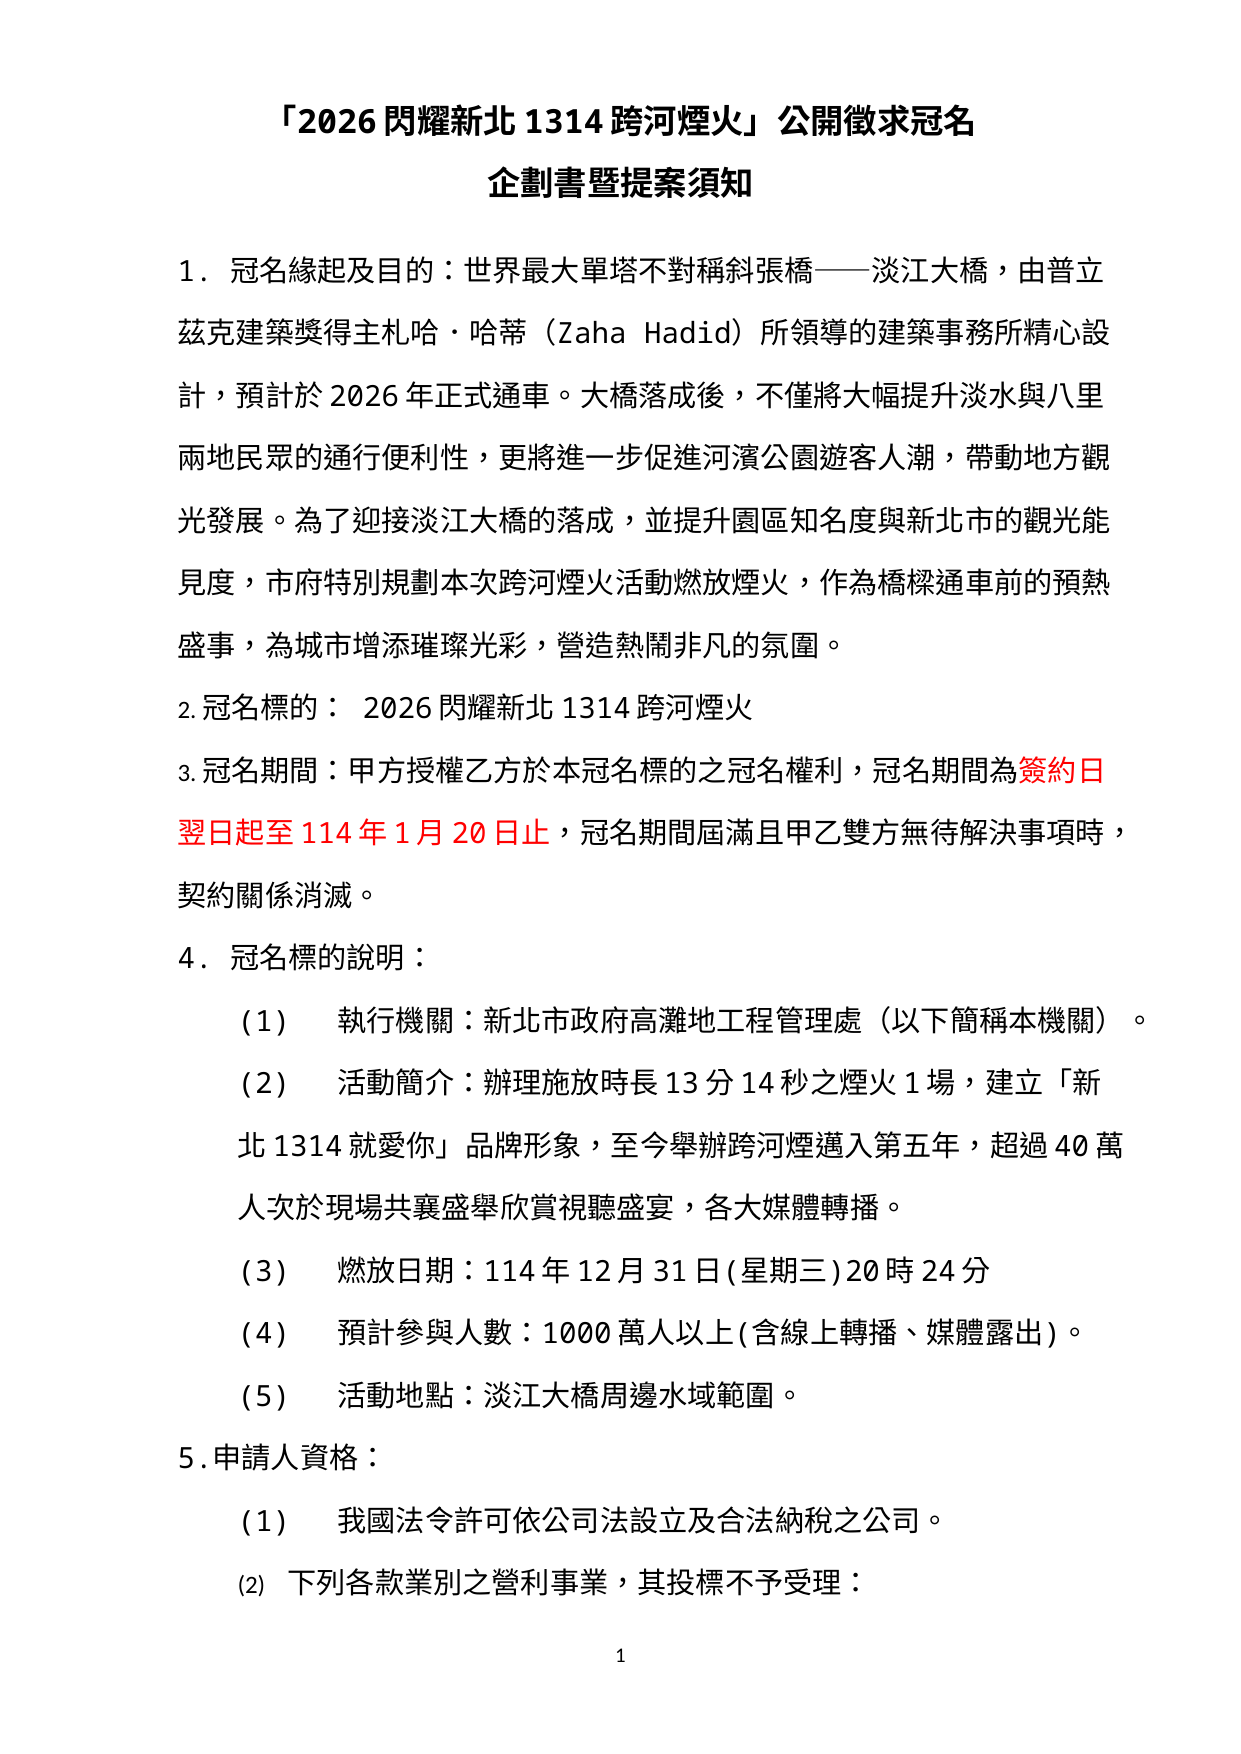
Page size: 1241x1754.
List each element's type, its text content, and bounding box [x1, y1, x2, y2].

list 5.申請人資格： [177, 1414, 1128, 1477]
list 活動簡介：辦理施放時長13分14秒之煙火1場，建立「新北1314就愛你」品牌形象，至今舉辦跨河煙邁入第五年，超過40萬人次於現場共襄盛舉欣賞視聽盛宴，各大媒體轉播。 [237, 1039, 1128, 1227]
text 「2026閃耀新北1314跨河煙火」公開徵求冠名 [112, 77, 1128, 139]
list 冠名標的說明： [177, 914, 1128, 977]
list 冠名標的： 2026閃耀新北1314跨河煙火 [177, 664, 1128, 727]
text 企劃書暨提案須知 [112, 139, 1128, 202]
list 活動地點：淡江大橋周邊水域範圍。 [237, 1352, 1128, 1414]
list 冠名緣起及目的：世界最大單塔不對稱斜張橋——淡江大橋，由普立茲克建築獎得主札哈．哈蒂（Zaha Hadid）所領導的建築事務所精心設計，預計於2026年正式通車。大橋落成後，不僅將大幅提升淡水與八里兩地民眾的通行便利性，更將進一步促進河濱公園遊客人潮，帶動地方觀光發展。為了迎接淡江大橋的落成，並提升園區知名度與新北市的觀光能見度，市府特別規劃本次跨河煙火活動燃放煙火，作為橋樑通車前的預熱盛事，為城市增添璀璨光彩，營造熱鬧非凡的氛圍。 [177, 227, 1128, 664]
list 下列各款業別之營利事業，其投標不予受理： [237, 1539, 1128, 1602]
list 執行機關：新北市政府高灘地工程管理處（以下簡稱本機關）。 [237, 977, 1128, 1039]
list 冠名期間：甲方授權乙方於本冠名標的之冠名權利，冠名期間為簽約日翌日起至114年1月20日止，冠名期間屆滿且甲乙雙方無待解決事項時，契約關係消滅。 [177, 727, 1128, 914]
list 預計參與人數：1000萬人以上(含線上轉播、媒體露出)。 [237, 1289, 1128, 1352]
list 我國法令許可依公司法設立及合法納稅之公司。 [237, 1477, 1128, 1539]
list 燃放日期：114年12月31日(星期三)20時24分 [237, 1227, 1128, 1289]
